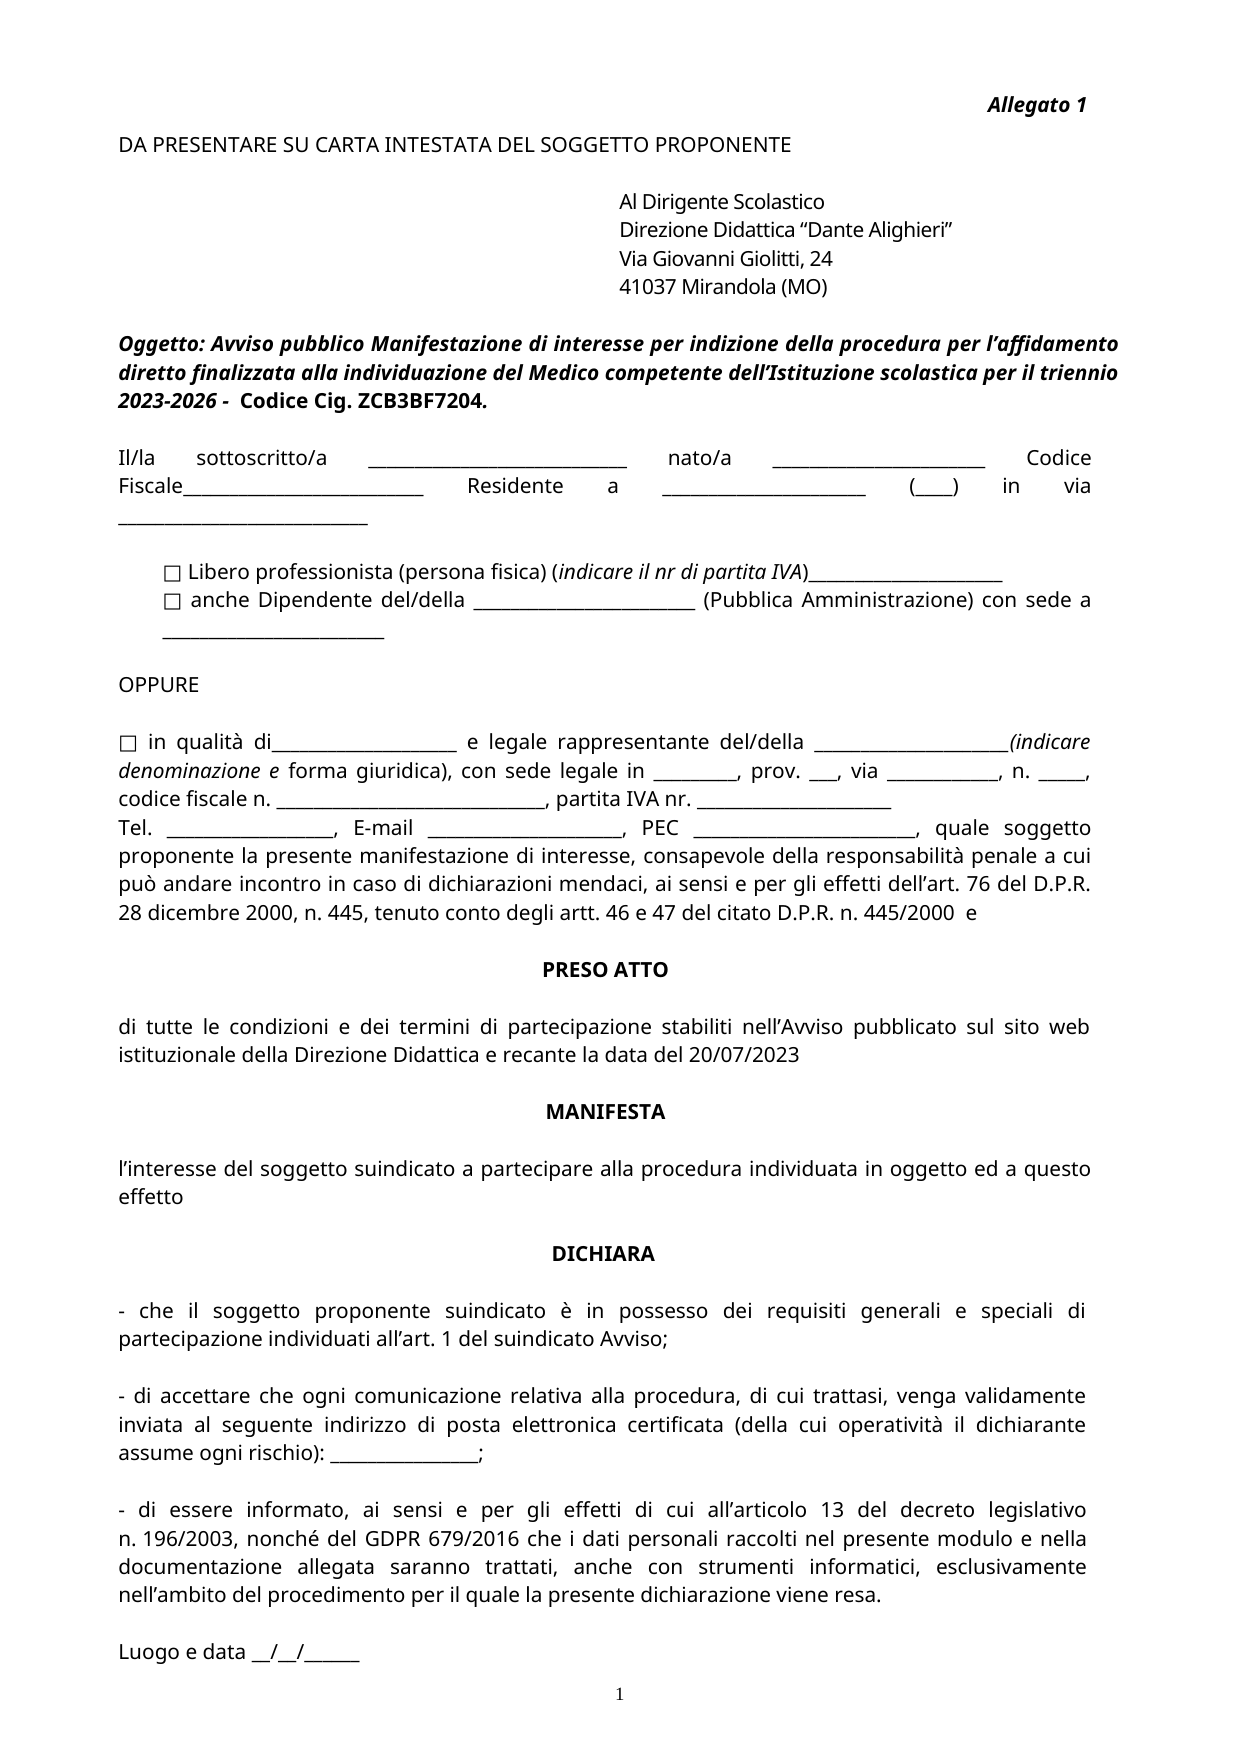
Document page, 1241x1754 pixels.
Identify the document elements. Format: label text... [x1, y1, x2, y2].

text DA PRESENTARE SU CARTA INTESTATA DEL SOGGETTO PROPONENTE [118, 130, 1122, 159]
text Tel. __________________, E-mail _____________________, PEC ________________________, quale soggetto proponente la presente manifestazione di interesse, consapevole della responsabilità penale a cui può andare incontro in caso di dichiarazioni mendaci, ai sensi e per gli effetti dell’art. 76 del D.P.R. 28 dicembre 2000, n. 445, tenuto conto degli artt. 46 e 47 del citato D.P.R. n. 445/2000 e [118, 813, 1093, 926]
text 41037 Mirandola (MO) [619, 272, 1125, 301]
text l’interesse del soggetto suindicato a partecipare alla procedura individuata in oggetto ed a questo effetto [118, 1154, 1093, 1211]
text Il/la sottoscritto/a ____________________________ nato/a _______________________ Codice Fiscale__________________________ Residente a ______________________ (____) in via ___________________________ [118, 443, 1093, 528]
text MANIFESTA [118, 1097, 1093, 1126]
text Oggetto: Avviso pubblico Manifestazione di interesse per indizione della procedura per l’affidamento diretto finalizzata alla individuazione del Medico competente dell’Istituzione scolastica per il triennio 2023-2026 - Codice Cig. ZCB3BF7204. [118, 329, 1122, 414]
text Direzione Didattica “Dante Alighieri” [619, 216, 1125, 244]
text di tutte le condizioni e dei termini di partecipazione stabiliti nell’Avviso pubblicato sul sito web istituzionale della Direzione Didattica e recante la data del 20/07/2023 [118, 1012, 1092, 1069]
text Al Dirigente Scolastico [619, 187, 1125, 216]
text Luogo e data __/__/______ [118, 1637, 1122, 1666]
text □ in qualità di____________________ e legale rappresentante del/della _____________________(indicare denominazione e forma giuridica), con sede legale in _________, prov. ___, via ____________, n. _____, codice fiscale n. _____________________________, partita IVA nr. _____________________ [118, 727, 1093, 813]
text DICHIARA [118, 1239, 1088, 1268]
text PRESO ATTO [118, 955, 1092, 983]
text Via Giovanni Giolitti, 24 [619, 244, 1125, 272]
text □ anche Dipendente del/della ________________________ (Pubblica Amministrazione) con sede a ________________________ [162, 585, 1093, 642]
list - di accettare che ogni comunicazione relativa alla procedura, di cui trattasi, venga validamente inviata al seguente indirizzo di posta elettronica certificata (della cui operatività il dichiarante assume ogni rischio): ________________; [118, 1381, 1088, 1467]
text □ Libero professionista (persona fisica) (indicare il nr di partita IVA)_____________________ [162, 557, 1093, 585]
list - che il soggetto proponente suindicato è in possesso dei requisiti generali e speciali di partecipazione individuati all’art. 1 del suindicato Avviso; [118, 1296, 1088, 1353]
list - di essere informato, ai sensi e per gli effetti di cui all’articolo 13 del decreto legislativo n. 196/2003, nonché del GDPR 679/2016 che i dati personali raccolti nel presente modulo e nella documentazione allegata saranno trattati, anche con strumenti informatici, esclusivamente nell’ambito del procedimento per il quale la presente dichiarazione viene resa. [118, 1495, 1088, 1609]
text OPPURE [118, 671, 1093, 699]
text Allegato 1 [118, 90, 1122, 118]
